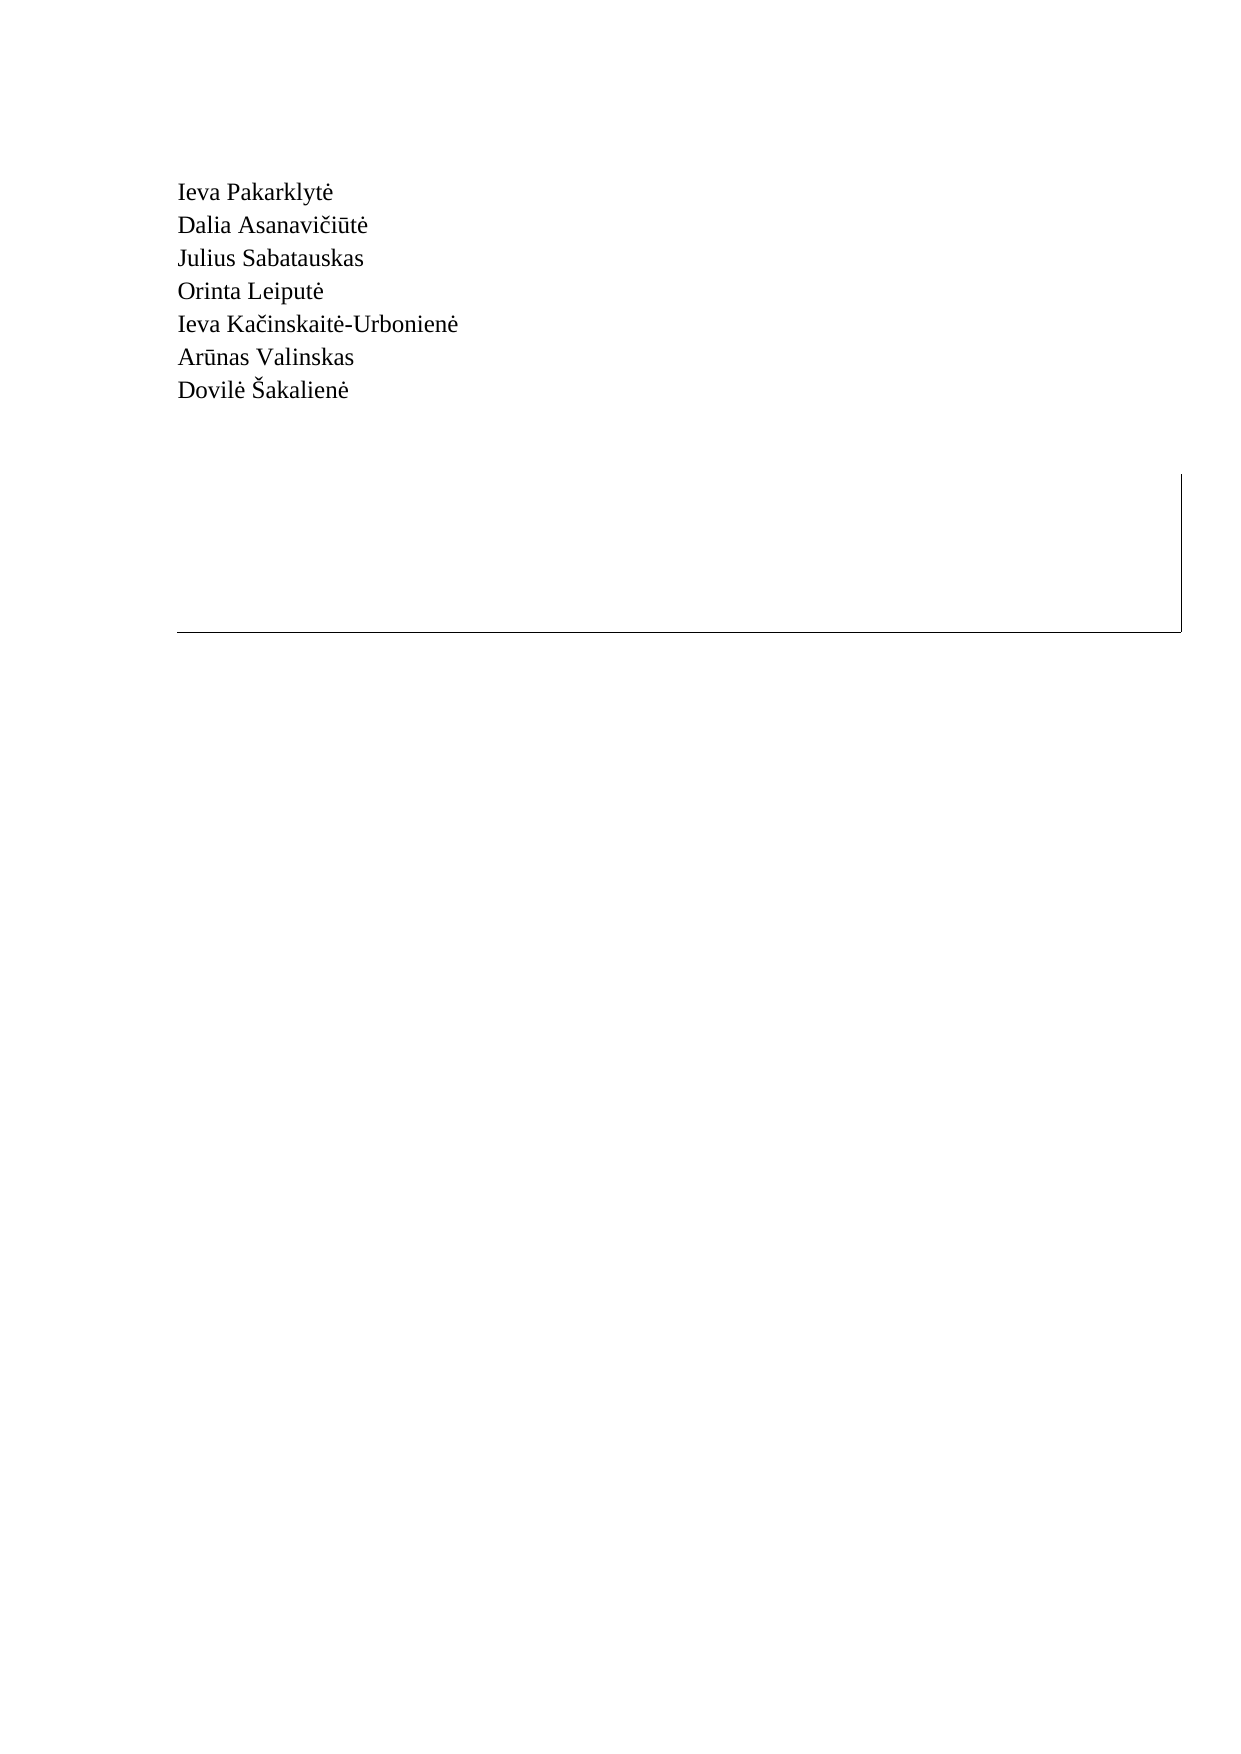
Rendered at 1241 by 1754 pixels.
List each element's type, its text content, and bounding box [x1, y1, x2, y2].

text Ieva Kačinskaitė-Urbonienė [177, 309, 1181, 338]
text Dalia Asanavičiūtė [177, 210, 1181, 239]
text Ieva Pakarklytė [177, 177, 1181, 206]
text Orinta Leiputė [177, 276, 1181, 305]
text Julius Sabatauskas [177, 243, 1181, 272]
text Dovilė Šakalienė [177, 375, 1181, 404]
text Arūnas Valinskas [177, 342, 1181, 371]
